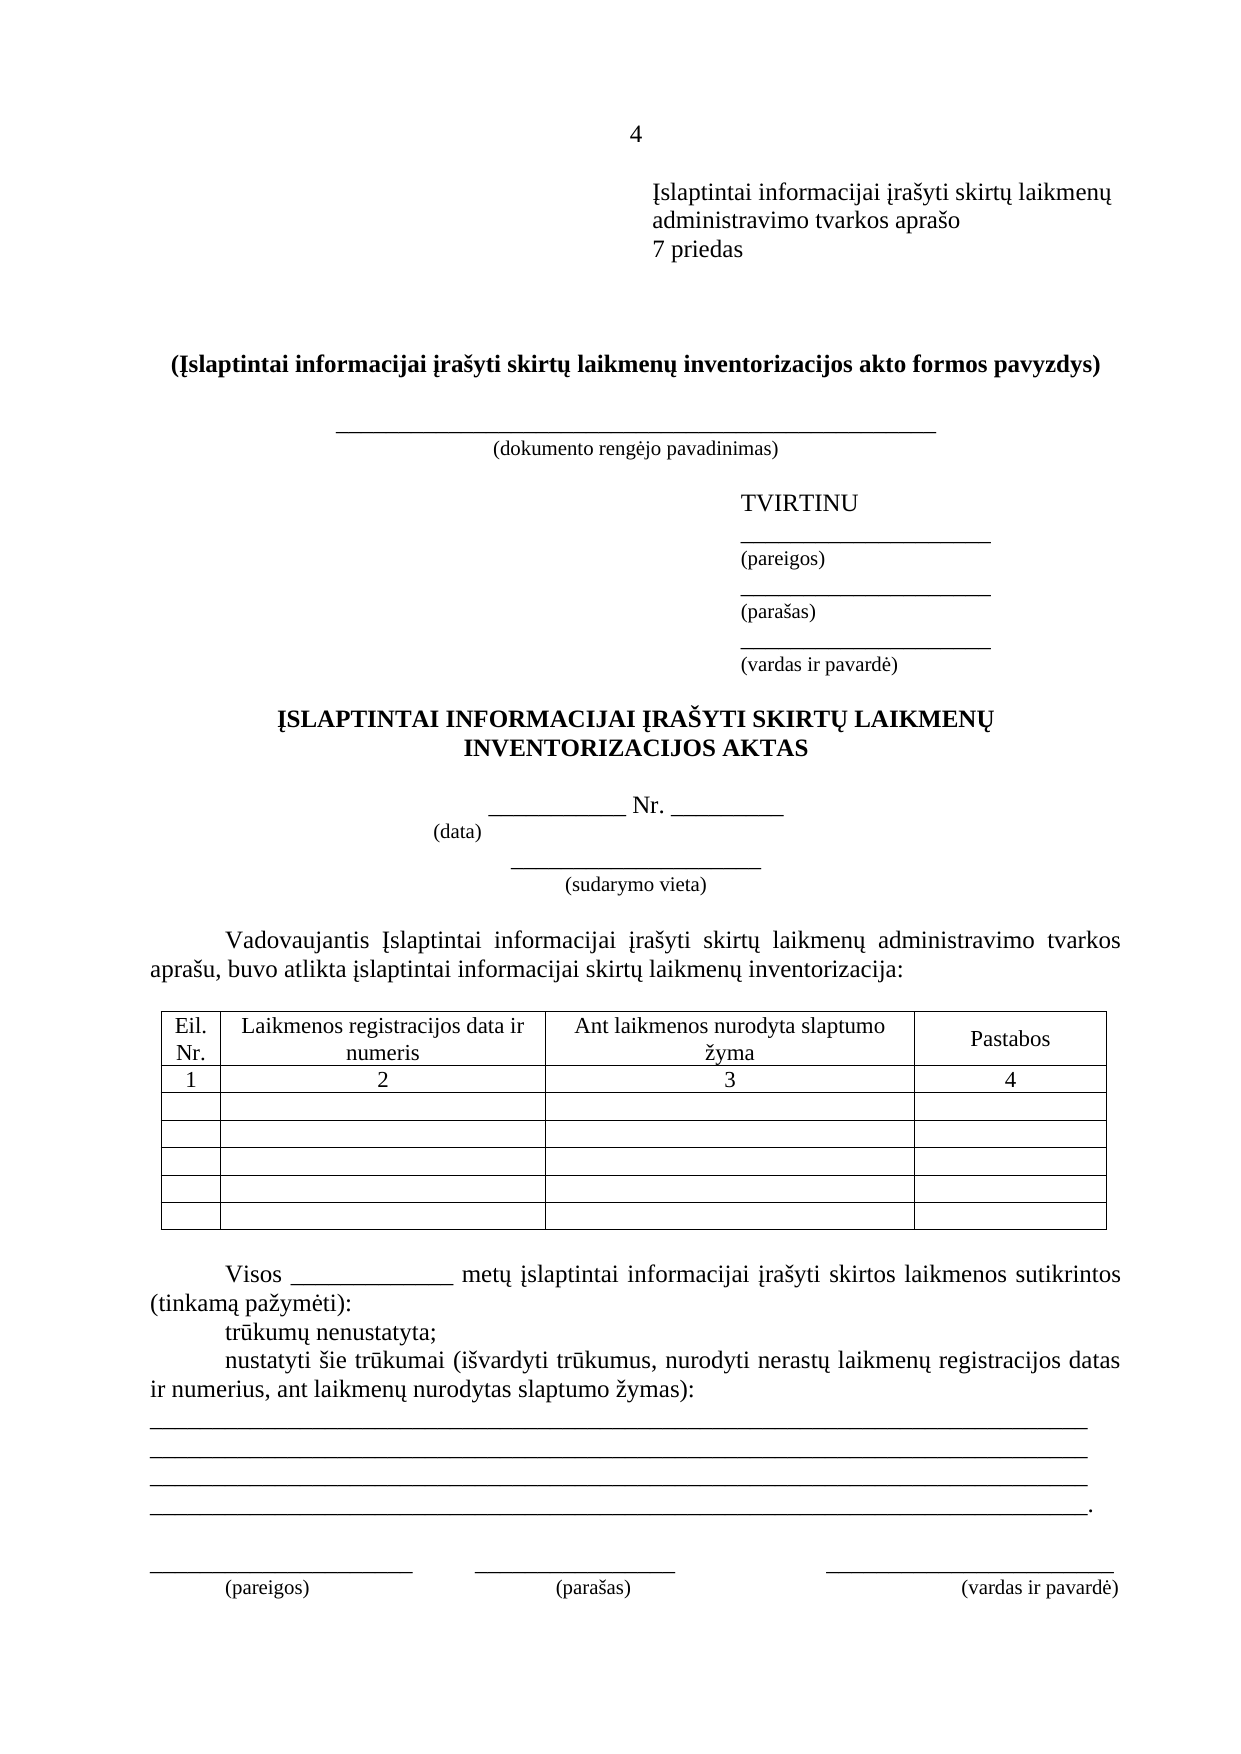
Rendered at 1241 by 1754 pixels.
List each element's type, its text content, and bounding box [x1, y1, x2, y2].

table_cell [546, 1148, 914, 1174]
text (data) [150, 819, 1122, 843]
table_cell [221, 1203, 545, 1229]
table_cell [915, 1093, 1106, 1120]
table_cell 3 [546, 1066, 914, 1092]
table_header Laikmenos registracijos data ir numeris [221, 1012, 545, 1065]
text ___________________________________________________________________________ [150, 1460, 1122, 1489]
text ____________________ [150, 843, 1122, 872]
table_cell 2 [221, 1066, 545, 1092]
table_cell [546, 1121, 914, 1147]
table_cell [221, 1176, 545, 1202]
table_cell [915, 1176, 1106, 1202]
table_cell 4 [915, 1066, 1106, 1092]
text ________________________________________________ [150, 407, 1122, 436]
text TVIRTINU [741, 488, 1122, 517]
table_cell [162, 1148, 220, 1174]
text (Įslaptintai informacijai įrašyti skirtų laikmenų inventorizacijos akto formos pavyzdys) [150, 349, 1122, 378]
text ___________ Nr. _________ [150, 791, 1122, 819]
table_header Eil. Nr. [162, 1012, 220, 1065]
table_cell [221, 1121, 545, 1147]
text ___________________________________________________________________________ [150, 1403, 1122, 1432]
table_cell [162, 1121, 220, 1147]
table_header Pastabos [915, 1012, 1106, 1065]
text Vadovaujantis Įslaptintai informacijai įrašyti skirtų laikmenų administravimo tvarkos aprašu, buvo atlikta įslaptintai informacijai skirtų laikmenų inventorizacija: [150, 925, 1122, 982]
text (pareigos) (parašas) (vardas ir pavardė) [150, 1575, 1122, 1599]
text ____________________ [741, 517, 1122, 546]
text ____________________ [741, 623, 1122, 651]
text ____________________ [741, 570, 1122, 599]
text ___________________________________________________________________________. [150, 1489, 1122, 1518]
text Visos _____________ metų įslaptintai informacijai įrašyti skirtos laikmenos sutikrintos (tinkamą pažymėti): [150, 1259, 1122, 1317]
text (pareigos) [741, 546, 1122, 570]
text ___________________________________________________________________________ [150, 1432, 1122, 1460]
table_cell [546, 1176, 914, 1202]
text (dokumento rengėjo pavadinimas) [150, 436, 1122, 459]
table_cell [162, 1203, 220, 1229]
table_cell [915, 1203, 1106, 1229]
text trūkumų nenustatyta; [150, 1317, 1122, 1345]
table_cell [546, 1203, 914, 1229]
table_cell [221, 1148, 545, 1174]
table_cell [221, 1093, 545, 1120]
text ĮSLAPTINTAI INFORMACIJAI ĮRAŠYTI SKIRTŲ LAIKMENŲ INVENTORIZACIJOS AKTAS [150, 704, 1122, 762]
text (vardas ir pavardė) [741, 651, 1122, 676]
text (sudarymo vieta) [150, 872, 1122, 896]
text (parašas) [741, 599, 1122, 623]
table_cell [546, 1093, 914, 1120]
table_cell [915, 1148, 1106, 1174]
table_header Ant laikmenos nurodyta slaptumo žyma [546, 1012, 914, 1065]
table_cell 1 [162, 1066, 220, 1092]
table_cell [162, 1093, 220, 1120]
text Įslaptintai informacijai įrašyti skirtų laikmenų administravimo tvarkos aprašo 7 priedas [652, 177, 1122, 263]
table_cell [915, 1121, 1106, 1147]
table_cell [162, 1176, 220, 1202]
text _____________________ ________________ _______________________ [150, 1547, 1122, 1575]
text nustatyti šie trūkumai (išvardyti trūkumus, nurodyti nerastų laikmenų registracijos datas ir numerius, ant laikmenų nurodytas slaptumo žymas): [150, 1345, 1122, 1403]
